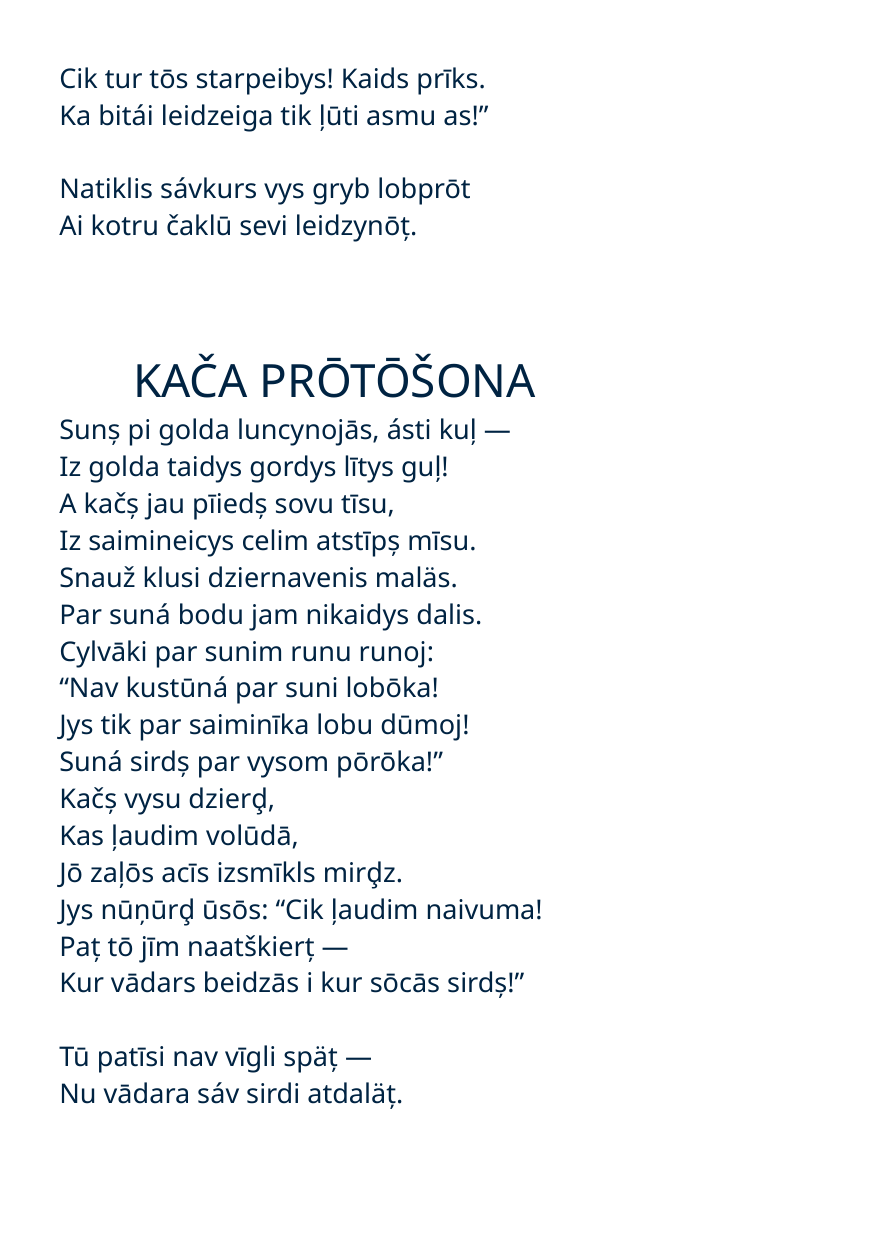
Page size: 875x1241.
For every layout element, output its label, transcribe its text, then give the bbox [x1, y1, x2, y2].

text Sunș pi golda luncynojās, ásti kuļ — [59, 411, 815, 448]
text A kačș jau pīiedș sovu tīsu, [59, 484, 815, 521]
text Kačș vysu dzierḑ, [59, 779, 815, 816]
text Tū patīsi nav vīgli späț — [59, 1038, 815, 1074]
text Par suná bodu jam nikaidys dalis. [59, 595, 815, 632]
text Natiklis sávkurs vys gryb lobprōt [59, 170, 815, 207]
text KAČA PRŌTŌŠONA [59, 348, 815, 411]
text Iz saimineicys celim atstīpș mīsu. [59, 521, 815, 558]
text Ai kotru čaklū sevi leidzynōț. [59, 207, 815, 243]
text Iz golda taidys gordys lītys guļ! [59, 448, 815, 484]
text Jō zaļōs acīs izsmīkls mirḑz. [59, 853, 815, 890]
text Cylvāki par sunim runu runoj: [59, 632, 815, 669]
text Ka bitái leidzeiga tik ļūti asmu as!” [59, 96, 815, 133]
text Jys tik par saiminīka lobu dūmoj! [59, 706, 815, 743]
text “Nav kustūná par suni lobōka! [59, 669, 815, 706]
text Suná sirdș par vysom pōrōka!” [59, 743, 815, 779]
text Nu vādara sáv sirdi atdaläț. [59, 1074, 815, 1111]
text Kur vādars beidzās i kur sōcās sirdș!” [59, 964, 815, 1001]
text Cik tur tōs starpeibys! Kaids prīks. [59, 59, 815, 96]
text Kas ļaudim volūdā, [59, 816, 815, 853]
text Jys nūņūrḑ ūsōs: “Cik ļaudim naivuma! [59, 890, 815, 927]
text Snauž klusi dziernavenis maläs. [59, 558, 815, 595]
text Paț tō jīm naatškierț — [59, 927, 815, 964]
